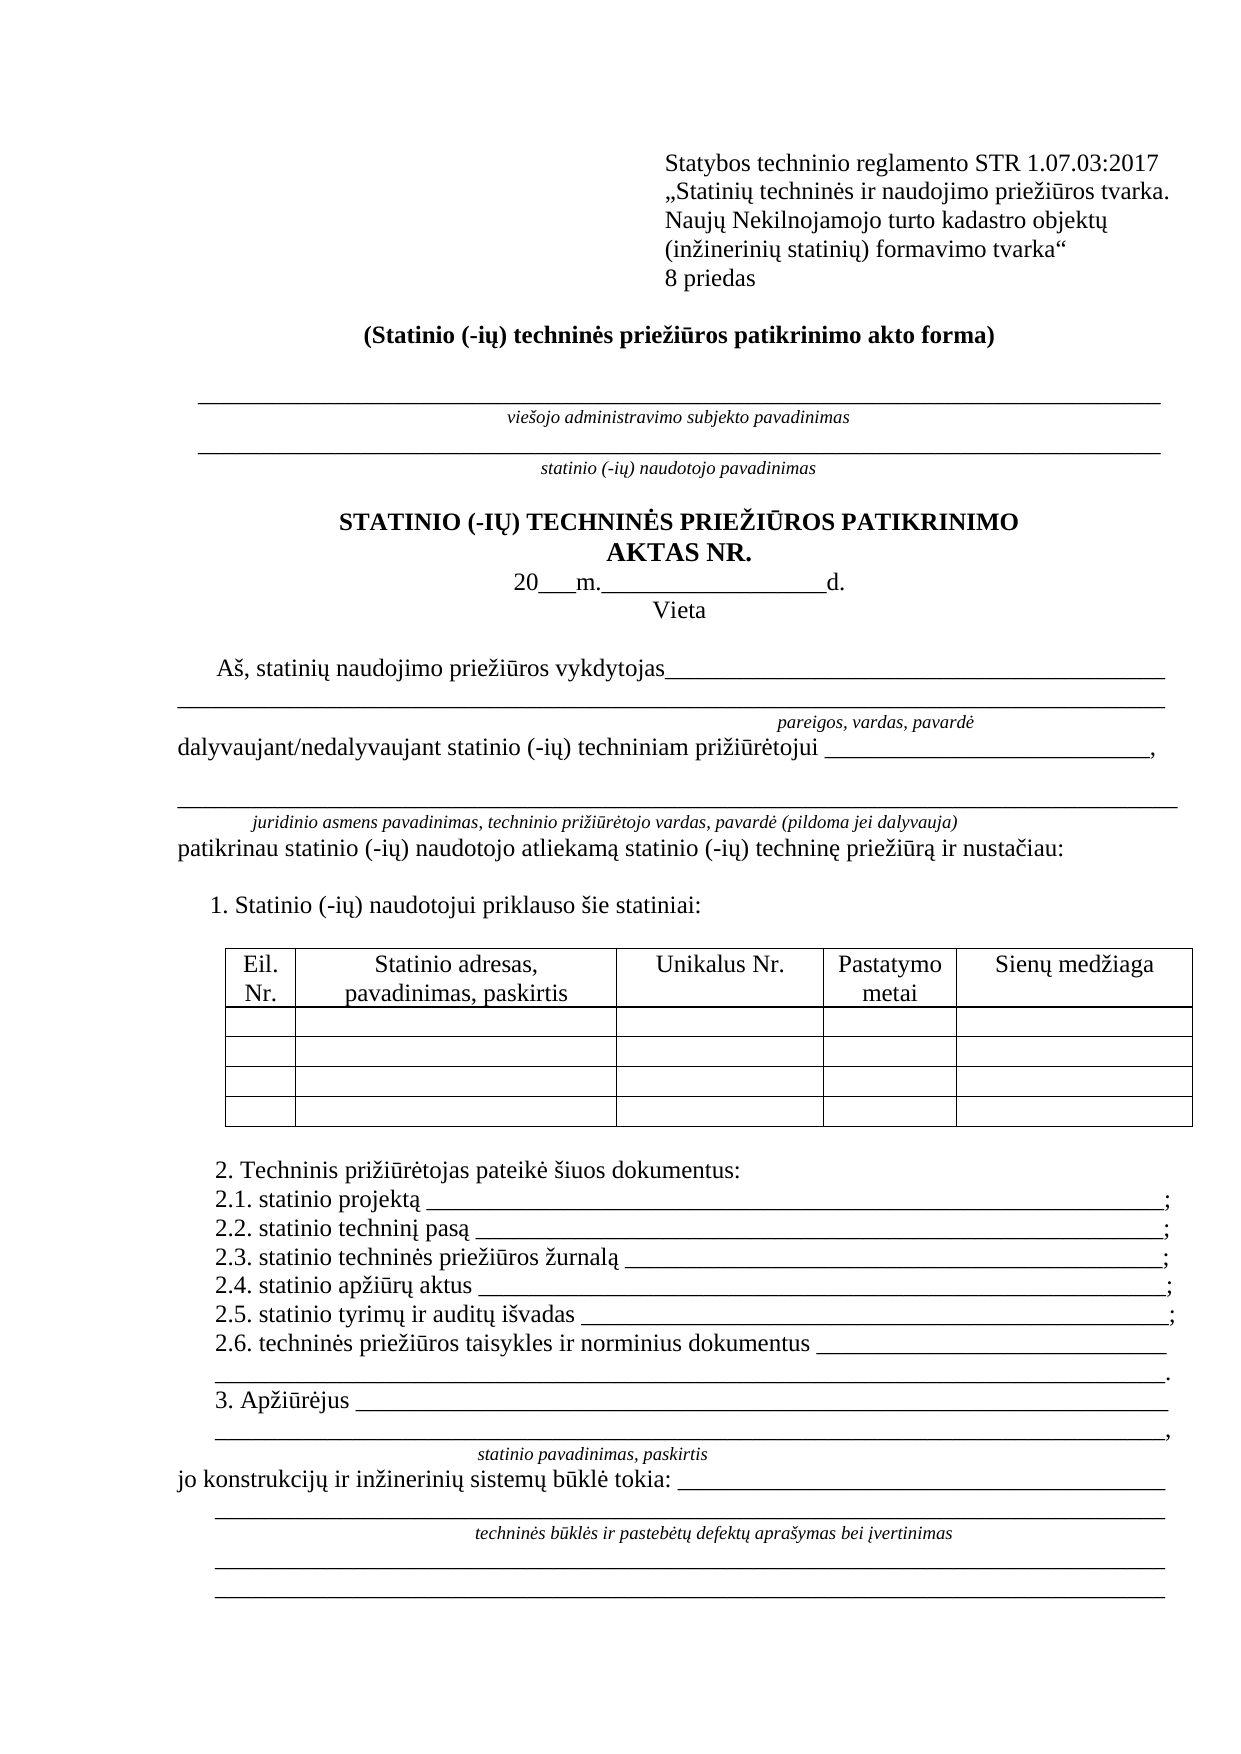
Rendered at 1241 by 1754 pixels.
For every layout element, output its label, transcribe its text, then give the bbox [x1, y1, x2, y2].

text 2. Techninis prižiūrėtojas pateikė šiuos dokumentus: [177, 1155, 1181, 1184]
text ____________________________________________________________________________, [177, 1414, 1181, 1443]
table_cell [617, 1037, 823, 1066]
table_header Statinio adresas, pavadinimas, paskirtis [296, 949, 616, 1006]
text „Statinių techninės ir naudojimo priežiūros tvarka. [177, 176, 1181, 205]
text 2.4. statinio apžiūrų aktus _______________________________________________________; [177, 1270, 1181, 1299]
text Aš, statinių naudojimo priežiūros vykdytojas________________________________________ [177, 653, 1181, 682]
table_cell [957, 1008, 1192, 1036]
text 2.2. statinio techninį pasą _______________________________________________________; [177, 1213, 1181, 1242]
text pareigos, vardas, pavardė [702, 711, 1181, 732]
table_cell [824, 1037, 956, 1066]
table_header Eil. Nr. [226, 949, 295, 1006]
table_header Sienų medžiaga [957, 949, 1192, 1006]
table_cell [957, 1067, 1192, 1096]
text statinio (-ių) naudotojo pavadinimas [177, 457, 1181, 478]
table_cell [296, 1097, 616, 1126]
table_cell [824, 1097, 956, 1126]
text ____________________________________________________________________________. [177, 1357, 1181, 1385]
text 20___m.__________________d. [177, 567, 1181, 596]
table_cell [617, 1097, 823, 1126]
table_cell [226, 1067, 295, 1096]
text 2.1. statinio projektą ___________________________________________________________; [177, 1184, 1181, 1213]
text Statybos techninio reglamento STR 1.07.03:2017 [177, 148, 1181, 176]
table_cell [296, 1037, 616, 1066]
text 2.6. techninės priežiūros taisykles ir norminius dokumentus ____________________________ [177, 1328, 1181, 1357]
text patikrinau statinio (-ių) naudotojo atliekamą statinio (-ių) techninę priežiūrą ir nustačiau: [177, 833, 1181, 862]
table_cell [957, 1037, 1192, 1066]
text Vieta [177, 596, 1181, 624]
text (Statinio (-ių) techninės priežiūros patikrinimo akto forma) [177, 320, 1181, 349]
text ____________________________________________________________________________ [177, 1493, 1181, 1522]
text STATINIO (-IŲ) TECHNINĖS PRIEŽIŪROS PATIKRINIMO [177, 507, 1181, 536]
text statinio pavadinimas, paskirtis [402, 1443, 1181, 1464]
text 2.3. statinio techninės priežiūros žurnalą ___________________________________________; [177, 1242, 1181, 1270]
table_header Pastatymo metai [824, 949, 956, 1006]
text _____________________________________________________________________________ [177, 428, 1181, 457]
text (inžinerinių statinių) formavimo tvarka“ [177, 234, 1181, 263]
text juridinio asmens pavadinimas, techninio prižiūrėtojo vardas, pavardė (pildoma jei dalyvauja) [177, 811, 1181, 833]
text 8 priedas [177, 263, 1181, 291]
text jo konstrukcijų ir inžinerinių sistemų būklė tokia: _______________________________________ [177, 1464, 1181, 1493]
table_cell [824, 1067, 956, 1096]
text _____________________________________________________________________________ [177, 378, 1181, 406]
table_cell [226, 1008, 295, 1036]
table_cell [824, 1008, 956, 1036]
text viešojo administravimo subjekto pavadinimas [177, 406, 1181, 428]
text techninės būklės ir pastebėtų defektų aprašymas bei įvertinimas [177, 1522, 1181, 1543]
table_header Unikalus Nr. [617, 949, 823, 1006]
table_cell [617, 1067, 823, 1096]
table_cell [296, 1008, 616, 1036]
table_cell [226, 1037, 295, 1066]
table_cell [226, 1097, 295, 1126]
table_cell [957, 1097, 1192, 1126]
text Naujų Nekilnojamojo turto kadastro objektų [177, 205, 1181, 234]
text ____________________________________________________________________________ [177, 1543, 1181, 1572]
text 3. Apžiūrėjus _________________________________________________________________ [177, 1385, 1181, 1414]
text _______________________________________________________________________________ [177, 682, 1181, 711]
text ________________________________________________________________________________ [177, 782, 1181, 811]
text ____________________________________________________________________________ [177, 1572, 1181, 1601]
table_cell [296, 1067, 616, 1096]
table_cell [617, 1008, 823, 1036]
text 2.5. statinio tyrimų ir auditų išvadas _______________________________________________; [177, 1299, 1181, 1328]
subtitle AKTAS NR. [177, 536, 1181, 567]
text dalyvaujant/nedalyvaujant statinio (-ių) techniniam prižiūrėtojui __________________________, [177, 732, 1181, 761]
text 1. Statinio (-ių) naudotojui priklauso šie statiniai: [177, 890, 1181, 919]
